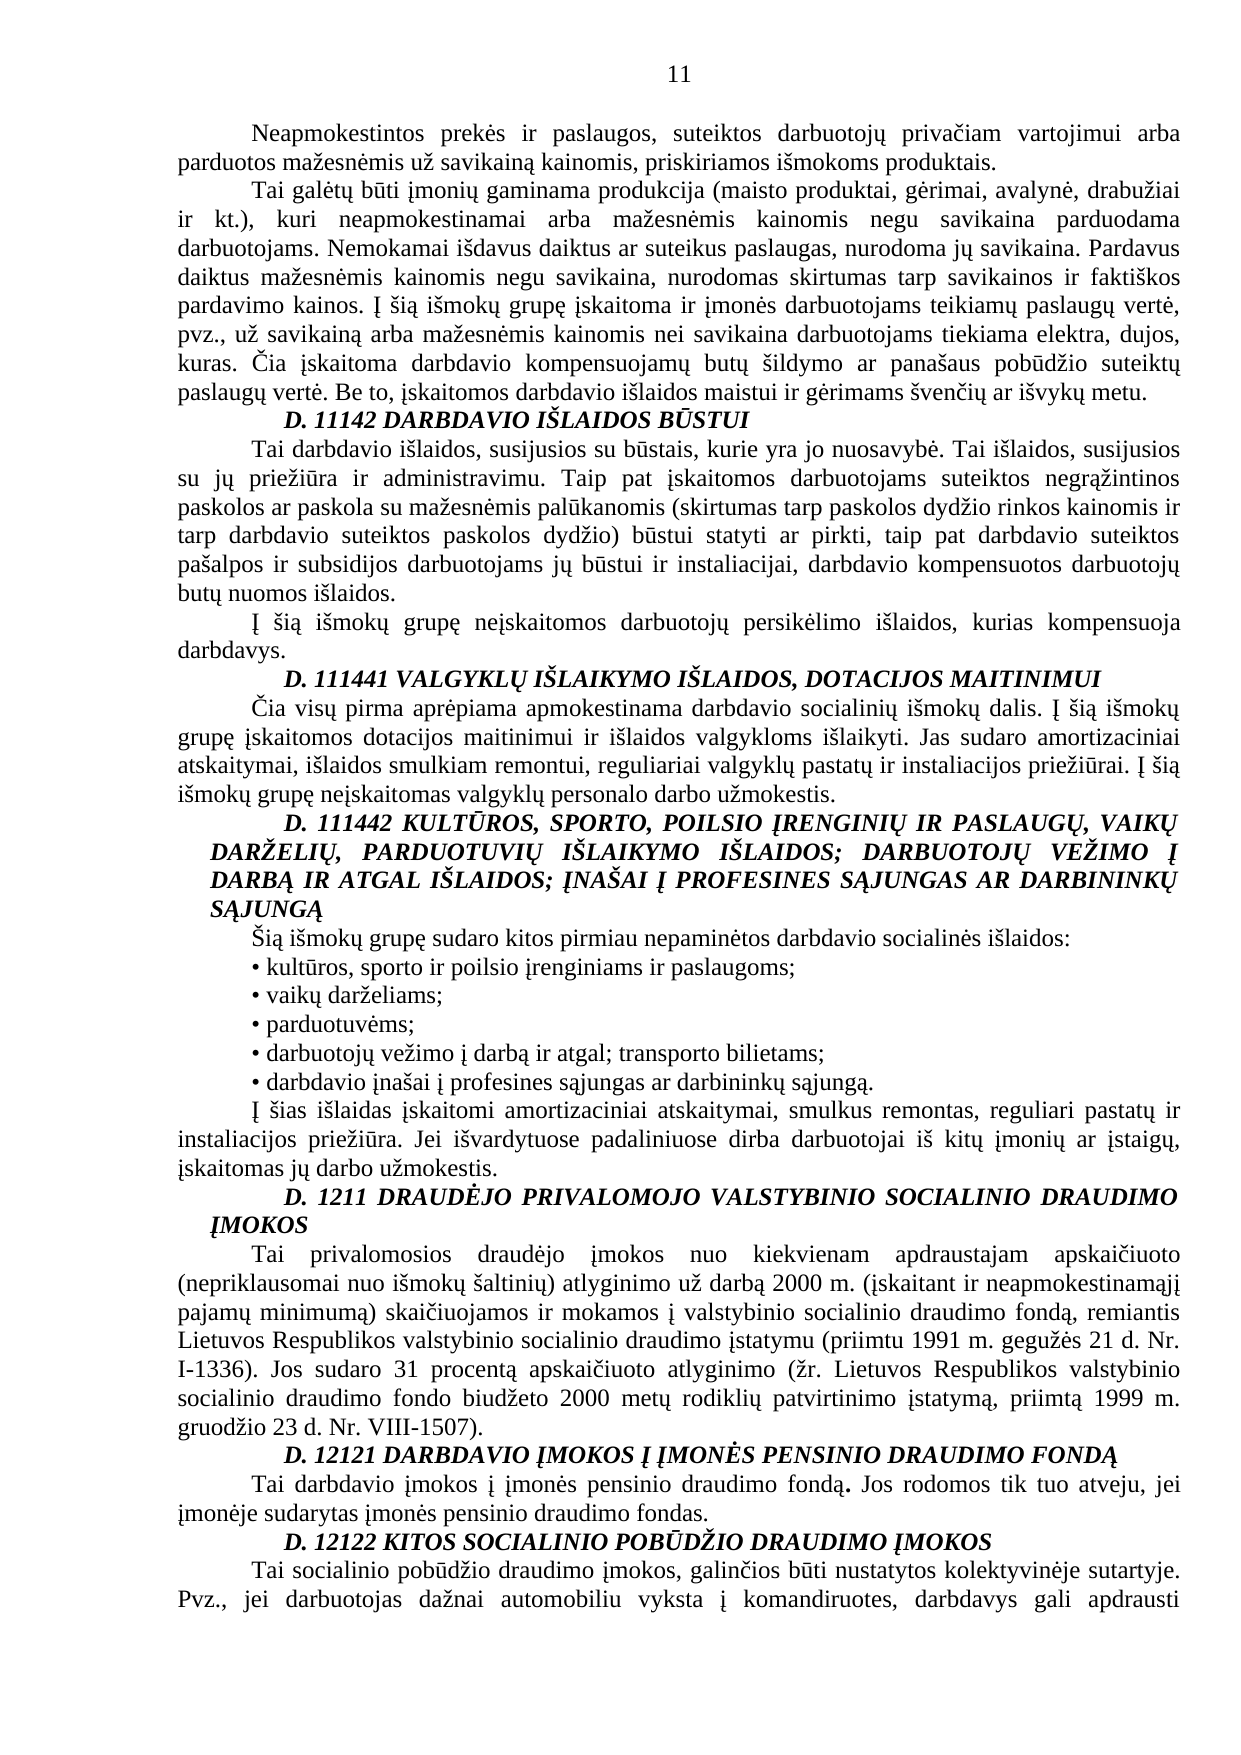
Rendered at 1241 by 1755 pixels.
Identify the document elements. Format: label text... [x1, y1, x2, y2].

text D. 111441 Valgyklų išlaikymo išlaidos, dotacijos maitinimui [210, 664, 1181, 693]
text • darbdavio įnašai į profesines sąjungas ar darbininkų sąjungą. [177, 1067, 1181, 1096]
text D. 12122 Kitos socialinio pobūdžio draudimo įmokos [210, 1527, 1181, 1556]
text • vaikų darželiams; [177, 981, 1181, 1009]
text Tai darbdavio išlaidos, susijusios su būstais, kurie yra jo nuosavybė. Tai išlaidos, susijusios su jų priežiūra ir administravimu. Taip pat įskaitomos darbuotojams suteiktos negrąžintinos paskolos ar paskola su mažesnėmis palūkanomis (skirtumas tarp paskolos dydžio rinkos kainomis ir tarp darbdavio suteiktos paskolos dydžio) būstui statyti ar pirkti, taip pat darbdavio suteiktos pašalpos ir subsidijos darbuotojams jų būstui ir instaliacijai, darbdavio kompensuotos darbuotojų butų nuomos išlaidos. [177, 434, 1181, 607]
text Į šią išmokų grupę neįskaitomos darbuotojų persikėlimo išlaidos, kurias kompensuoja darbdavys. [177, 607, 1181, 664]
text D. 1211 Draudėjo privalomojo valstybinio socialinio draudimo įmokos [210, 1182, 1181, 1239]
text D. 12121 Darbdavio įmokos į įmonės pensinio draudimo fondą [210, 1441, 1181, 1469]
text Į šias išlaidas įskaitomi amortizaciniai atskaitymai, smulkus remontas, reguliari pastatų ir instaliacijos priežiūra. Jei išvardytuose padaliniuose dirba darbuotojai iš kitų įmonių ar įstaigų, įskaitomas jų darbo užmokestis. [177, 1096, 1181, 1182]
text Neapmokestintos prekės ir paslaugos, suteiktos darbuotojų privačiam vartojimui arba parduotos mažesnėmis už savikainą kainomis, priskiriamos išmokoms produktais. [177, 118, 1181, 176]
text D. 11142 Darbdavio išlaidos būstui [210, 406, 1181, 434]
text Čia visų pirma aprėpiama apmokestinama darbdavio socialinių išmokų dalis. Į šią išmokų grupę įskaitomos dotacijos maitinimui ir išlaidos valgykloms išlaikyti. Jas sudaro amortizaciniai atskaitymai, išlaidos smulkiam remontui, reguliariai valgyklų pastatų ir instaliacijos priežiūrai. Į šią išmokų grupę neįskaitomas valgyklų personalo darbo užmokestis. [177, 693, 1181, 808]
text • kultūros, sporto ir poilsio įrenginiams ir paslaugoms; [177, 952, 1181, 981]
text • darbuotojų vežimo į darbą ir atgal; transporto bilietams; [177, 1038, 1181, 1067]
text Tai socialinio pobūdžio draudimo įmokos, galinčios būti nustatytos kolektyvinėje sutartyje. Pvz., jei darbuotojas dažnai automobiliu vyksta į komandiruotes, darbdavys gali apdrausti [177, 1556, 1181, 1613]
text Tai privalomosios draudėjo įmokos nuo kiekvienam apdraustajam apskaičiuoto (nepriklausomai nuo išmokų šaltinių) atlyginimo už darbą 2000 m. (įskaitant ir neapmokestinamąjį pajamų minimumą) skaičiuojamos ir mokamos į valstybinio socialinio draudimo fondą, remiantis Lietuvos Respublikos valstybinio socialinio draudimo įstatymu (priimtu 1991 m. gegužės 21 d. Nr. I-1336). Jos sudaro 31 procentą apskaičiuoto atlyginimo (žr. Lietuvos Respublikos valstybinio socialinio draudimo fondo biudžeto 2000 metų rodiklių patvirtinimo įstatymą, priimtą 1999 m. gruodžio 23 d. Nr. VIII-1507). [177, 1239, 1181, 1441]
text Tai darbdavio įmokos į įmonės pensinio draudimo fondą. Jos rodomos tik tuo atveju, jei įmonėje sudarytas įmonės pensinio draudimo fondas. [177, 1469, 1181, 1527]
text • parduotuvėms; [177, 1009, 1181, 1038]
text D. 111442 Kultūros, sporto, poilsio įrenginių ir paslaugų, vaikų darželių, parduotuvių išlaikymo išlaidos; darbuotojų vežimo į darbą ir atgal išlaidos; įnašai į profesines sąjungas ar darbininkų sąjungą [210, 808, 1181, 923]
text Tai galėtų būti įmonių gaminama produkcija (maisto produktai, gėrimai, avalynė, drabužiai ir kt.), kuri neapmokestinamai arba mažesnėmis kainomis negu savikaina parduodama darbuotojams. Nemokamai išdavus daiktus ar suteikus paslaugas, nurodoma jų savikaina. Pardavus daiktus mažesnėmis kainomis negu savikaina, nurodomas skirtumas tarp savikainos ir faktiškos pardavimo kainos. Į šią išmokų grupę įskaitoma ir įmonės darbuotojams teikiamų paslaugų vertė, pvz., už savikainą arba mažesnėmis kainomis nei savikaina darbuotojams tiekiama elektra, dujos, kuras. Čia įskaitoma darbdavio kompensuojamų butų šildymo ar panašaus pobūdžio suteiktų paslaugų vertė. Be to, įskaitomos darbdavio išlaidos maistui ir gėrimams švenčių ar išvykų metu. [177, 176, 1181, 406]
text Šią išmokų grupę sudaro kitos pirmiau nepaminėtos darbdavio socialinės išlaidos: [177, 923, 1181, 952]
